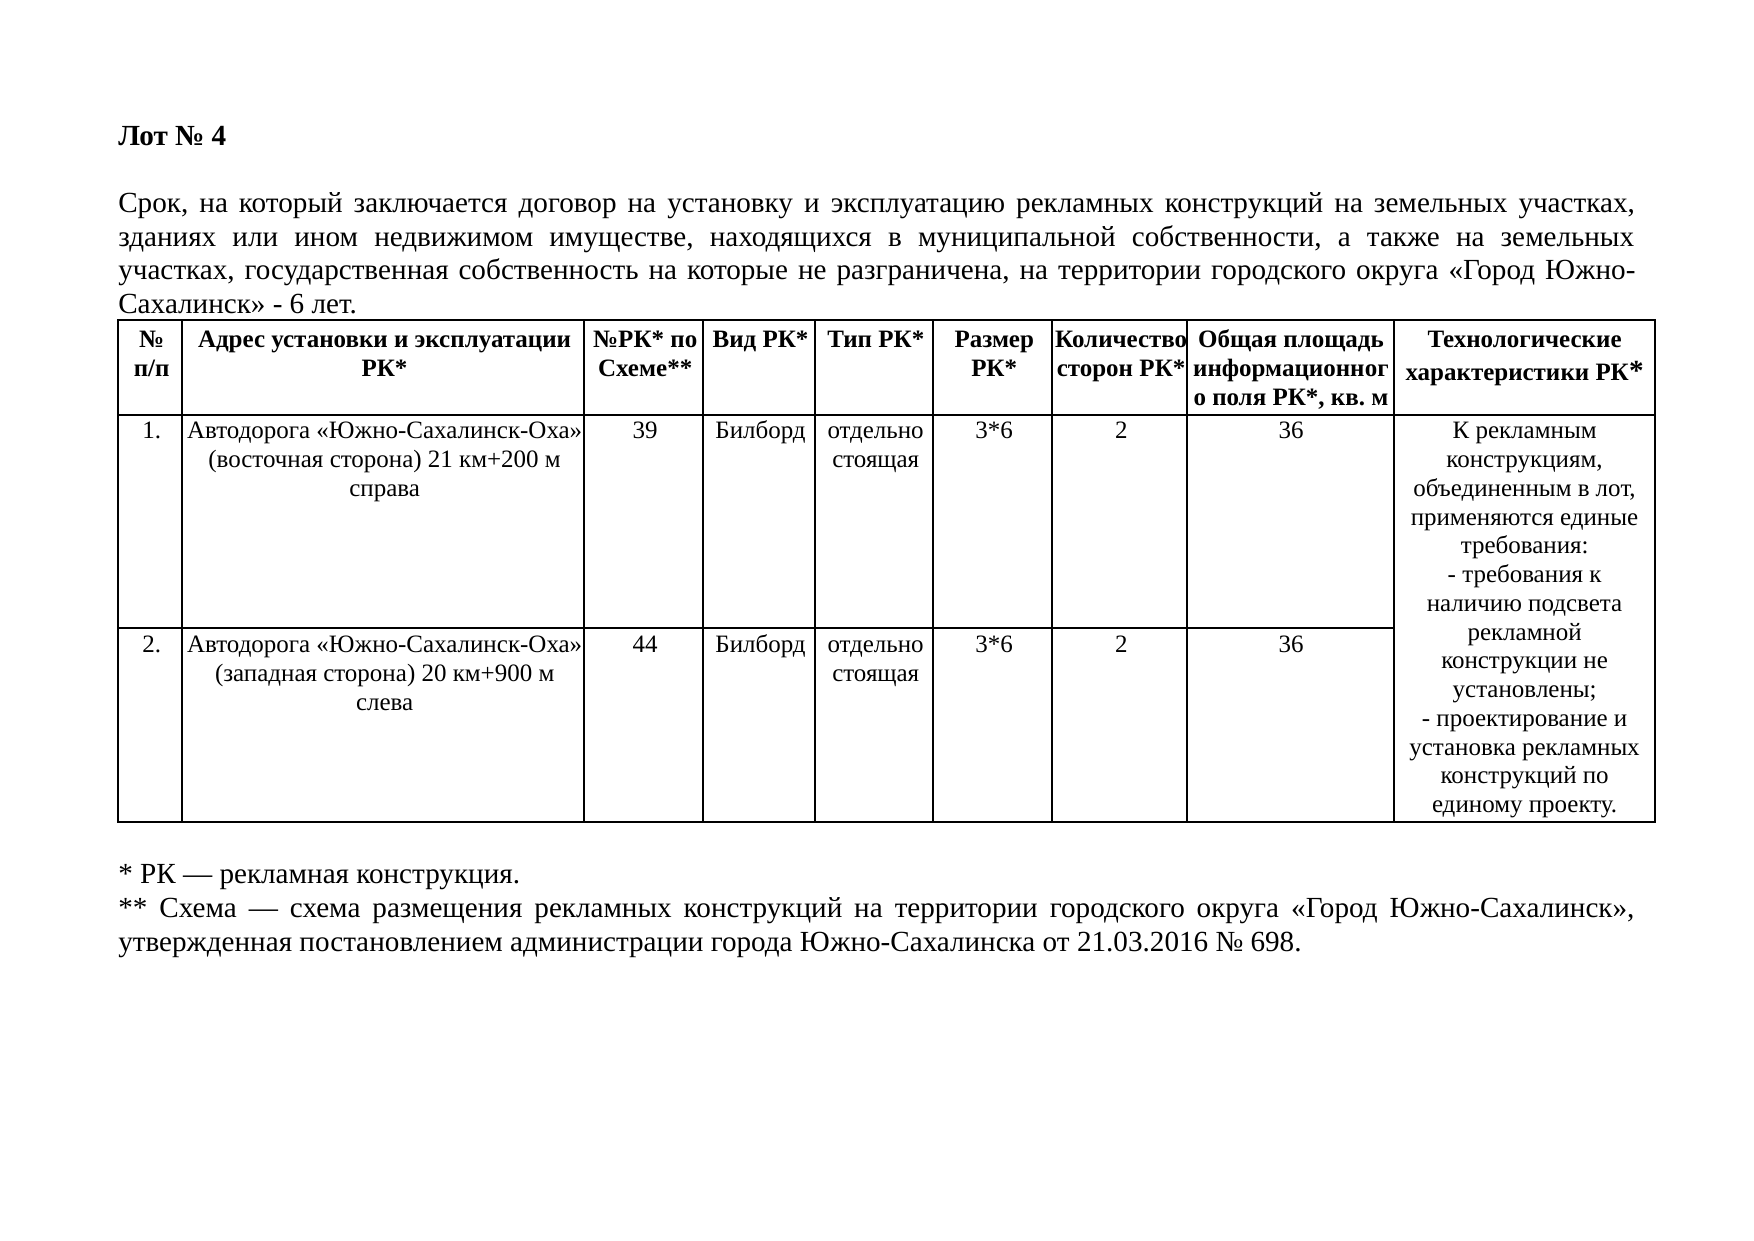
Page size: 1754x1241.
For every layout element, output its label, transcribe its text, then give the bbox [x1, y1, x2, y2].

table_cell Билборд [704, 416, 814, 627]
table_cell Билборд [704, 629, 814, 821]
table_cell 44 [585, 629, 702, 821]
table_header Технологические характеристики РК* [1395, 321, 1654, 413]
table_header № п/п [119, 321, 181, 413]
text ** Схема — схема размещения рекламных конструкций на территории городского округа «Город Южно-Сахалинск», утвержденная постановлением администрации города Южно-Сахалинска от 21.03.2016 № 698. [118, 890, 1636, 957]
table_cell Автодорога «Южно-Сахалинск-Оха» (западная сторона) 20 км+900 м слева [183, 629, 583, 821]
table_header Количество сторон РК* [1053, 321, 1186, 413]
table_header Общая площадь информационного поля РК*, кв. м [1188, 321, 1393, 413]
table_cell 1. [119, 416, 181, 627]
table_cell 36 [1188, 629, 1393, 821]
table_header Вид РК* [704, 321, 814, 413]
table_cell 2 [1053, 629, 1186, 821]
table_header Адрес установки и эксплуатации РК* [183, 321, 583, 413]
table_cell 2. [119, 629, 181, 821]
text Срок, на который заключается договор на установку и эксплуатацию рекламных конструкций на земельных участках, зданиях или ином недвижимом имуществе, находящихся в муниципальной собственности, а также на земельных участках, государственная собственность на которые не разграничена, на территории городского округа «Город Южно-Сахалинск» - 6 лет. [118, 185, 1636, 319]
table_cell отдельно стоящая [816, 416, 932, 627]
text Лот № 4 [118, 118, 1636, 152]
table_cell 36 [1188, 416, 1393, 627]
table_cell К рекламным конструкциям, объединенным в лот, применяются единые требования: - требования к наличию подсвета рекламной конструкции не установлены; - проектирование и установка рекламных конструкций по единому проекту. [1395, 416, 1654, 821]
table_cell 3*6 [934, 629, 1051, 821]
table_header Размер РК* [934, 321, 1051, 413]
table_header №РК* по Схеме** [585, 321, 702, 413]
table_cell 2 [1053, 416, 1186, 627]
table_header Тип РК* [816, 321, 932, 413]
table_cell Автодорога «Южно-Сахалинск-Оха» (восточная сторона) 21 км+200 м справа [183, 416, 583, 627]
table_cell 39 [585, 416, 702, 627]
table_cell отдельно стоящая [816, 629, 932, 821]
table_cell 3*6 [934, 416, 1051, 627]
text * РК — рекламная конструкция. [118, 857, 1636, 890]
